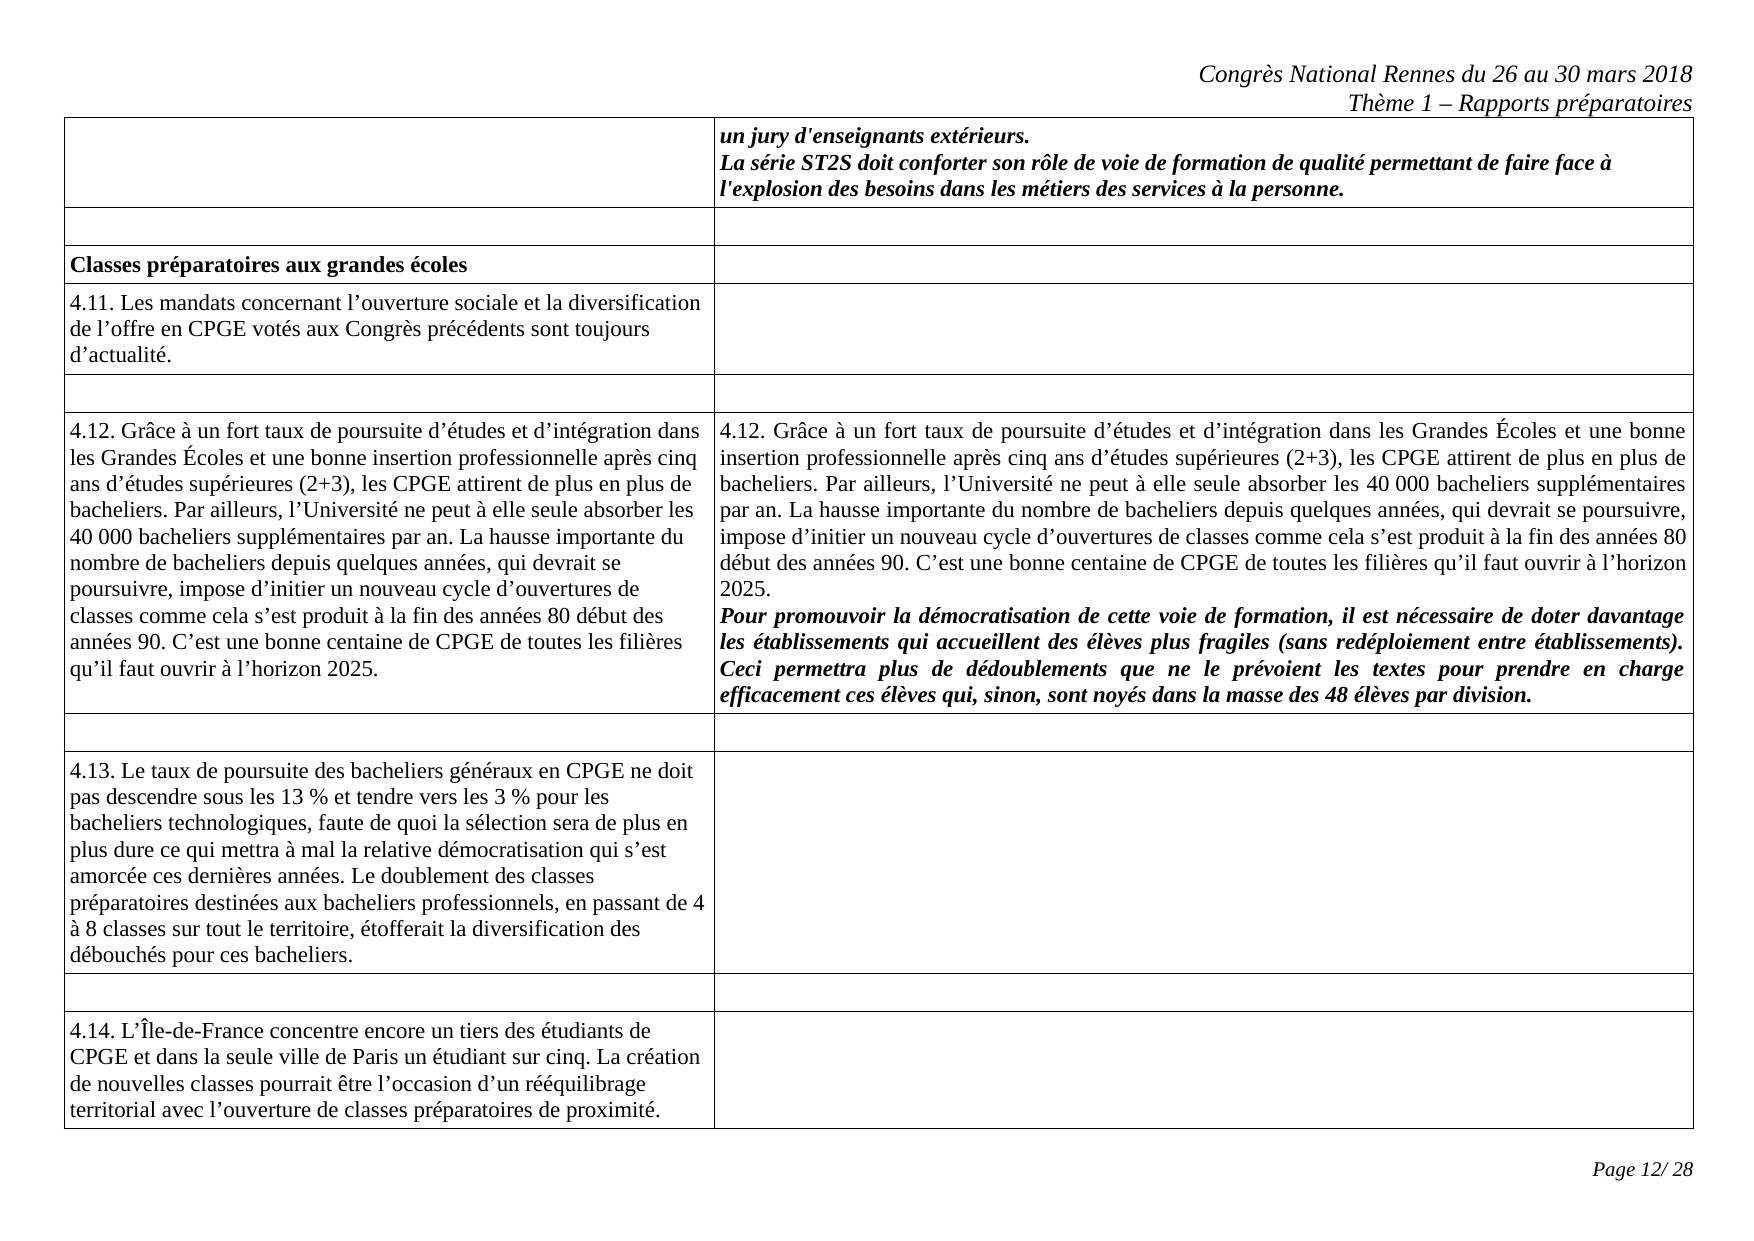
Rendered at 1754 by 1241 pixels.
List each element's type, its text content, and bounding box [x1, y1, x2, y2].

table_cell un jury d'enseignants extérieurs. La série ST2S doit conforter son rôle de voie de formation de qualité permettant de faire face à l'explosion des besoins dans les métiers des services à la personne. [715, 118, 1693, 207]
table_cell [65, 714, 714, 751]
table_cell 4.14. L’Île-de-France concentre encore un tiers des étudiants de CPGE et dans la seule ville de Paris un étudiant sur cinq. La création de nouvelles classes pourrait être l’occasion d’un rééquilibrage territorial avec l’ouverture de classes préparatoires de proximité. [65, 1012, 714, 1128]
table_cell 4.12. Grâce à un fort taux de poursuite d’études et d’intégration dans les Grandes Écoles et une bonne insertion professionnelle après cinq ans d’études supérieures (2+3), les CPGE attirent de plus en plus de bacheliers. Par ailleurs, l’Université ne peut à elle seule absorber les 40 000 bacheliers supplémentaires par an. La hausse importante du nombre de bacheliers depuis quelques années, qui devrait se poursuivre, impose d’initier un nouveau cycle d’ouvertures de classes comme cela s’est produit à la fin des années 80 début des années 90. C’est une bonne centaine de CPGE de toutes les filières qu’il faut ouvrir à l’horizon 2025. [65, 413, 714, 713]
table_cell 4.12. Grâce à un fort taux de poursuite d’études et d’intégration dans les Grandes Écoles et une bonne insertion professionnelle après cinq ans d’études supérieures (2+3), les CPGE attirent de plus en plus de bacheliers. Par ailleurs, l’Université ne peut à elle seule absorber les 40 000 bacheliers supplémentaires par an. La hausse importante du nombre de bacheliers depuis quelques années, qui devrait se poursuivre, impose d’initier un nouveau cycle d’ouvertures de classes comme cela s’est produit à la fin des années 80 début des années 90. C’est une bonne centaine de CPGE de toutes les filières qu’il faut ouvrir à l’horizon 2025. Pour promouvoir la démocratisation de cette voie de formation, il est nécessaire de doter davantage les établissements qui accueillent des élèves plus fragiles (sans redéploiement entre établissements). Ceci permettra plus de dédoublements que ne le prévoient les textes pour prendre en charge efficacement ces élèves qui, sinon, sont noyés dans la masse des 48 élèves par division. [715, 413, 1693, 713]
table_cell [715, 1012, 1693, 1128]
table_cell [715, 714, 1693, 751]
table_cell [715, 974, 1693, 1011]
table_cell [715, 752, 1693, 973]
table_cell [65, 208, 714, 245]
table_cell 4.11. Les mandats concernant l’ouverture sociale et la diversification de l’offre en CPGE votés aux Congrès précédents sont toujours d’actualité. [65, 284, 714, 374]
table_cell 4.13. Le taux de poursuite des bacheliers généraux en CPGE ne doit pas descendre sous les 13 % et tendre vers les 3 % pour les bacheliers technologiques, faute de quoi la sélection sera de plus en plus dure ce qui mettra à mal la relative démocratisation qui s’est amorcée ces dernières années. Le doublement des classes préparatoires destinées aux bacheliers professionnels, en passant de 4 à 8 classes sur tout le territoire, étofferait la diversification des débouchés pour ces bacheliers. [65, 752, 714, 973]
table_cell [65, 375, 714, 412]
table_cell [715, 375, 1693, 412]
table_cell [715, 208, 1693, 245]
table_cell [715, 246, 1693, 283]
table_cell Classes préparatoires aux grandes écoles [65, 246, 714, 283]
table_cell [65, 118, 714, 207]
table_cell [715, 284, 1693, 374]
table_cell [65, 974, 714, 1011]
